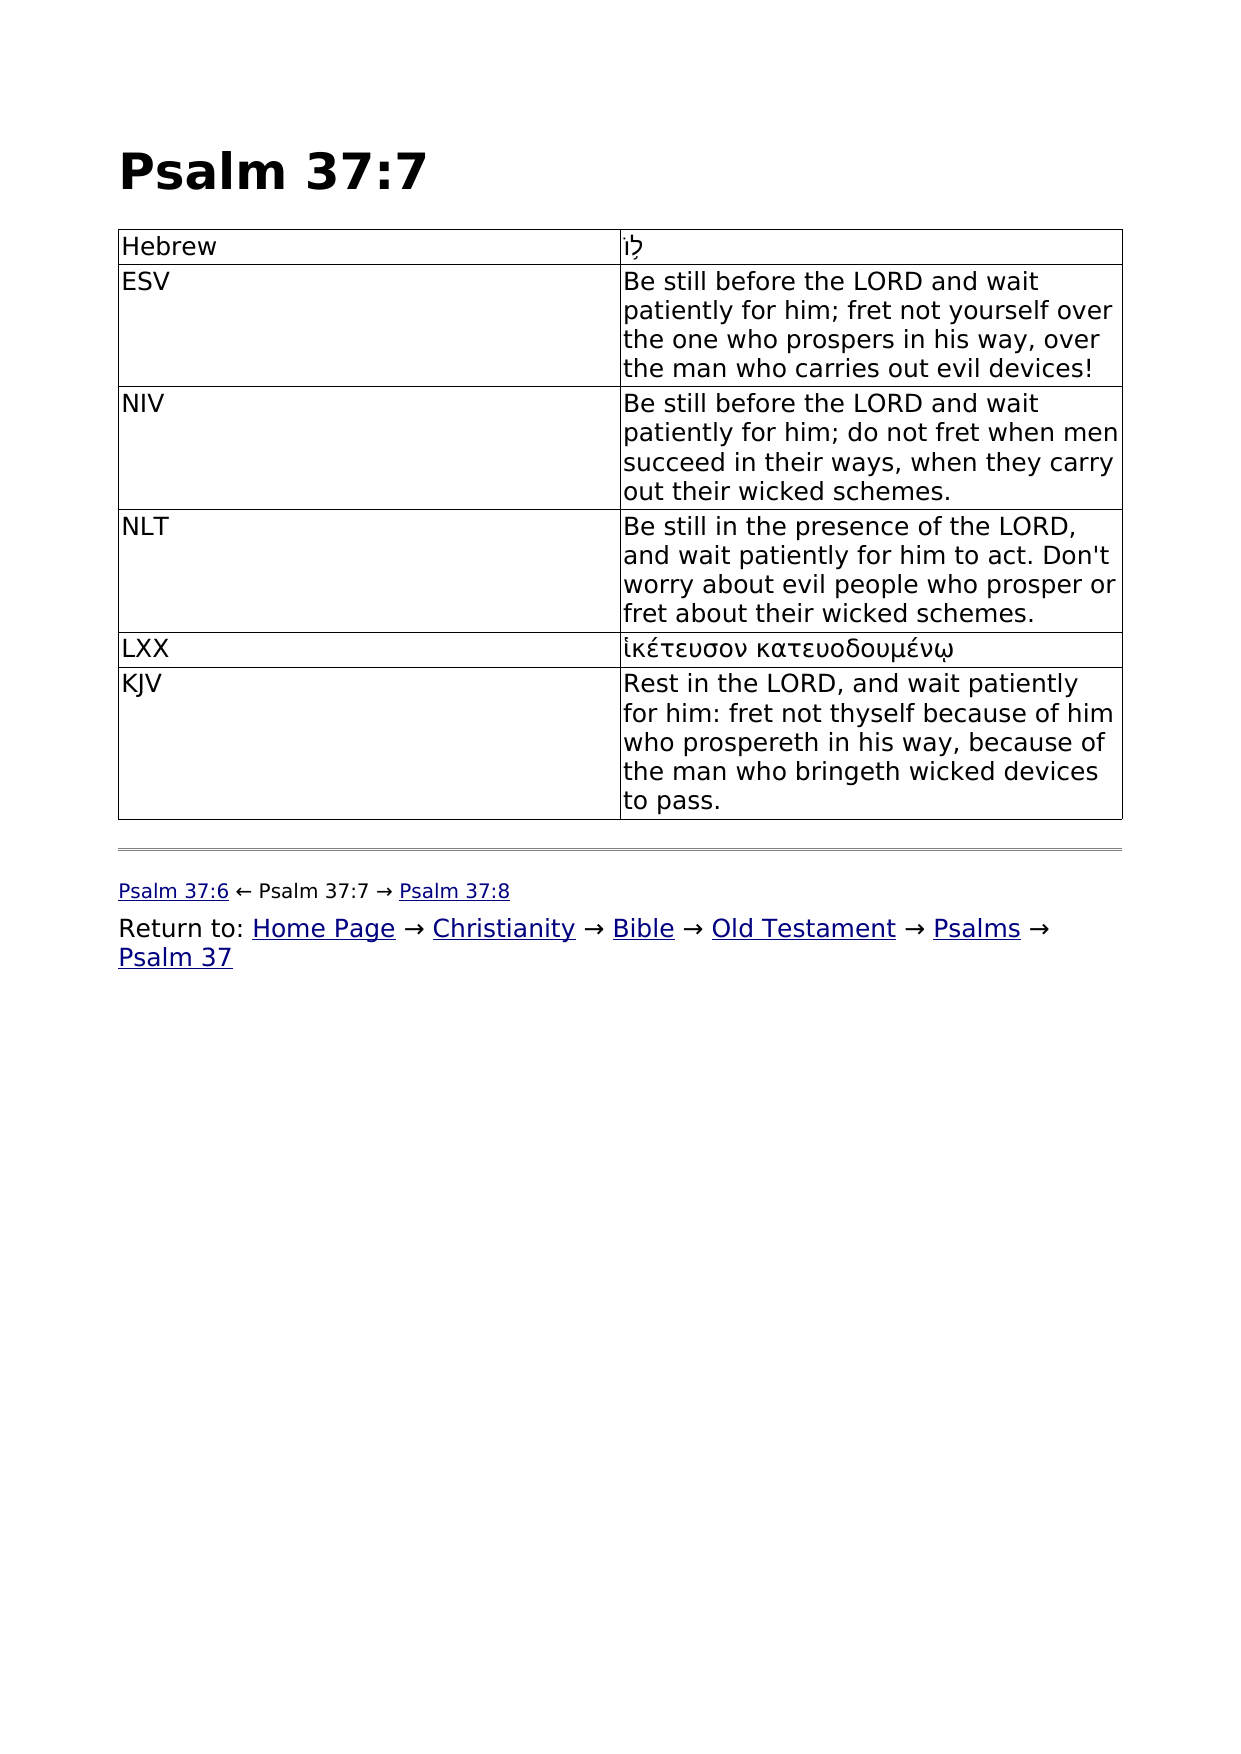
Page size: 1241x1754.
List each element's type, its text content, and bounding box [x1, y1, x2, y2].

text Psalm 37:6 ← Psalm 37:7 → Psalm 37:8 [118, 880, 1122, 914]
table_cell NIV [119, 387, 620, 509]
table_cell Be still before the LORD and wait patiently for him; do not fret when men succeed in their ways, when they carry out their wicked schemes. [621, 387, 1122, 509]
table_cell Be still before the LORD and wait patiently for him; fret not yourself over the one who prospers in his way, over the man who carries out evil devices! [621, 265, 1122, 386]
table_cell ESV [119, 265, 620, 386]
table_cell KJV [119, 668, 620, 818]
table_header ל֥וֹ [621, 230, 1122, 264]
text Return to: Home Page → Christianity → Bible → Old Testament → Psalms → Psalm 37 [118, 914, 1122, 972]
table_header Hebrew [119, 230, 620, 264]
table_cell LXX [119, 633, 620, 667]
table_cell ἱκέτευσον κατευοδουμένῳ [621, 633, 1122, 667]
subtitle Psalm 37:7 [118, 143, 1122, 201]
table_cell Be still in the presence of the LORD, and wait patiently for him to act. Don't worry about evil people who prosper or fret about their wicked schemes. [621, 510, 1122, 632]
table_cell NLT [119, 510, 620, 632]
table_cell Rest in the LORD, and wait patiently for him: fret not thyself because of him who prospereth in his way, because of the man who bringeth wicked devices to pass. [621, 668, 1122, 818]
